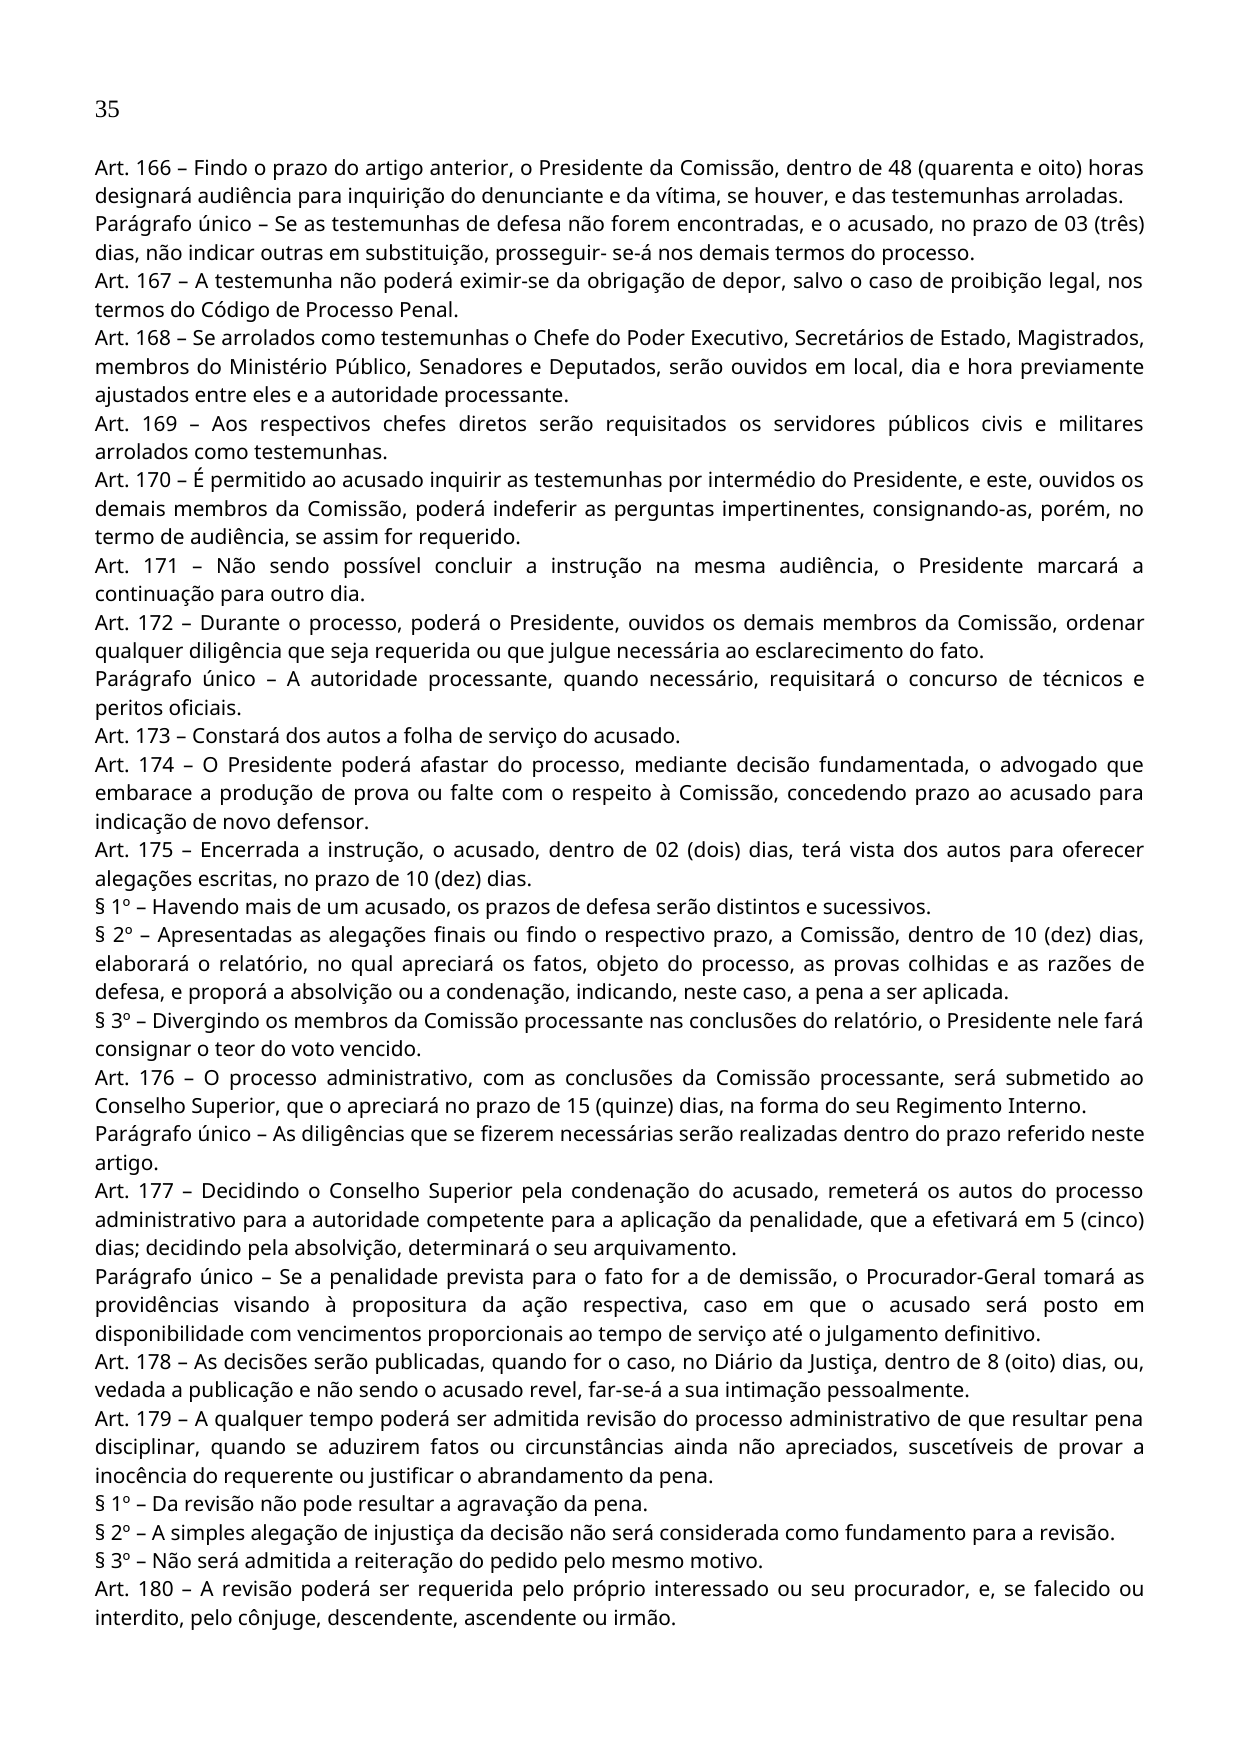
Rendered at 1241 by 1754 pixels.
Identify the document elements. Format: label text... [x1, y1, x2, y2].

text Art. 178 – As decisões serão publicadas, quando for o caso, no Diário da Justiça, dentro de 8 (oito) dias, ou, vedada a publicação e não sendo o acusado revel, far-se-á a sua intimação pessoalmente. [94, 1347, 1146, 1404]
text § 2º – Apresentadas as alegações finais ou findo o respectivo prazo, a Comissão, dentro de 10 (dez) dias, elaborará o relatório, no qual apreciará os fatos, objeto do processo, as provas colhidas e as razões de defesa, e proporá a absolvição ou a condenação, indicando, neste caso, a pena a ser aplicada. [94, 921, 1146, 1006]
text § 2º – A simples alegação de injustiça da decisão não será considerada como fundamento para a revisão. [94, 1518, 1146, 1546]
text § 3º – Divergindo os membros da Comissão processante nas conclusões do relatório, o Presidente nele fará consignar o teor do voto vencido. [94, 1006, 1146, 1063]
text Art. 180 – A revisão poderá ser requerida pelo próprio interessado ou seu procurador, e, se falecido ou interdito, pelo cônjuge, descendente, ascendente ou irmão. [94, 1574, 1146, 1631]
text Parágrafo único – Se as testemunhas de defesa não forem encontradas, e o acusado, no prazo de 03 (três) dias, não indicar outras em substituição, prosseguir- se-á nos demais termos do processo. [94, 209, 1146, 266]
text Parágrafo único – As diligências que se fizerem necessárias serão realizadas dentro do prazo referido neste artigo. [94, 1119, 1146, 1176]
text Art. 177 – Decidindo o Conselho Superior pela condenação do acusado, remeterá os autos do processo administrativo para a autoridade competente para a aplicação da penalidade, que a efetivará em 5 (cinco) dias; decidindo pela absolvição, determinará o seu arquivamento. [94, 1176, 1146, 1262]
text Art. 175 – Encerrada a instrução, o acusado, dentro de 02 (dois) dias, terá vista dos autos para oferecer alegações escritas, no prazo de 10 (dez) dias. [94, 835, 1146, 892]
text § 3º – Não será admitida a reiteração do pedido pelo mesmo motivo. [94, 1546, 1146, 1574]
text § 1º – Havendo mais de um acusado, os prazos de defesa serão distintos e sucessivos. [94, 892, 1146, 921]
text Parágrafo único – A autoridade processante, quando necessário, requisitará o concurso de técnicos e peritos oficiais. [94, 664, 1146, 721]
text Art. 176 – O processo administrativo, com as conclusões da Comissão processante, será submetido ao Conselho Superior, que o apreciará no prazo de 15 (quinze) dias, na forma do seu Regimento Interno. [94, 1063, 1146, 1119]
text Art. 170 – É permitido ao acusado inquirir as testemunhas por intermédio do Presidente, e este, ouvidos os demais membros da Comissão, poderá indeferir as perguntas impertinentes, consignando-as, porém, no termo de audiência, se assim for requerido. [94, 466, 1146, 551]
text Art. 169 – Aos respectivos chefes diretos serão requisitados os servidores públicos civis e militares arrolados como testemunhas. [94, 409, 1146, 466]
text Art. 168 – Se arrolados como testemunhas o Chefe do Poder Executivo, Secretários de Estado, Magistrados, membros do Ministério Público, Senadores e Deputados, serão ouvidos em local, dia e hora previamente ajustados entre eles e a autoridade processante. [94, 323, 1146, 409]
text Art. 171 – Não sendo possível concluir a instrução na mesma audiência, o Presidente marcará a continuação para outro dia. [94, 551, 1146, 608]
text Art. 174 – O Presidente poderá afastar do processo, mediante decisão fundamentada, o advogado que embarace a produção de prova ou falte com o respeito à Comissão, concedendo prazo ao acusado para indicação de novo defensor. [94, 750, 1146, 835]
text Art. 166 – Findo o prazo do artigo anterior, o Presidente da Comissão, dentro de 48 (quarenta e oito) horas designará audiência para inquirição do denunciante e da vítima, se houver, e das testemunhas arroladas. [94, 153, 1146, 209]
text Art. 173 – Constará dos autos a folha de serviço do acusado. [94, 721, 1146, 750]
text § 1º – Da revisão não pode resultar a agravação da pena. [94, 1489, 1146, 1518]
text Art. 172 – Durante o processo, poderá o Presidente, ouvidos os demais membros da Comissão, ordenar qualquer diligência que seja requerida ou que julgue necessária ao esclarecimento do fato. [94, 608, 1146, 664]
text Parágrafo único – Se a penalidade prevista para o fato for a de demissão, o Procurador-Geral tomará as providências visando à propositura da ação respectiva, caso em que o acusado será posto em disponibilidade com vencimentos proporcionais ao tempo de serviço até o julgamento definitivo. [94, 1262, 1146, 1347]
text Art. 167 – A testemunha não poderá eximir-se da obrigação de depor, salvo o caso de proibição legal, nos termos do Código de Processo Penal. [94, 266, 1146, 323]
text Art. 179 – A qualquer tempo poderá ser admitida revisão do processo administrativo de que resultar pena disciplinar, quando se aduzirem fatos ou circunstâncias ainda não apreciados, suscetíveis de provar a inocência do requerente ou justificar o abrandamento da pena. [94, 1404, 1146, 1489]
